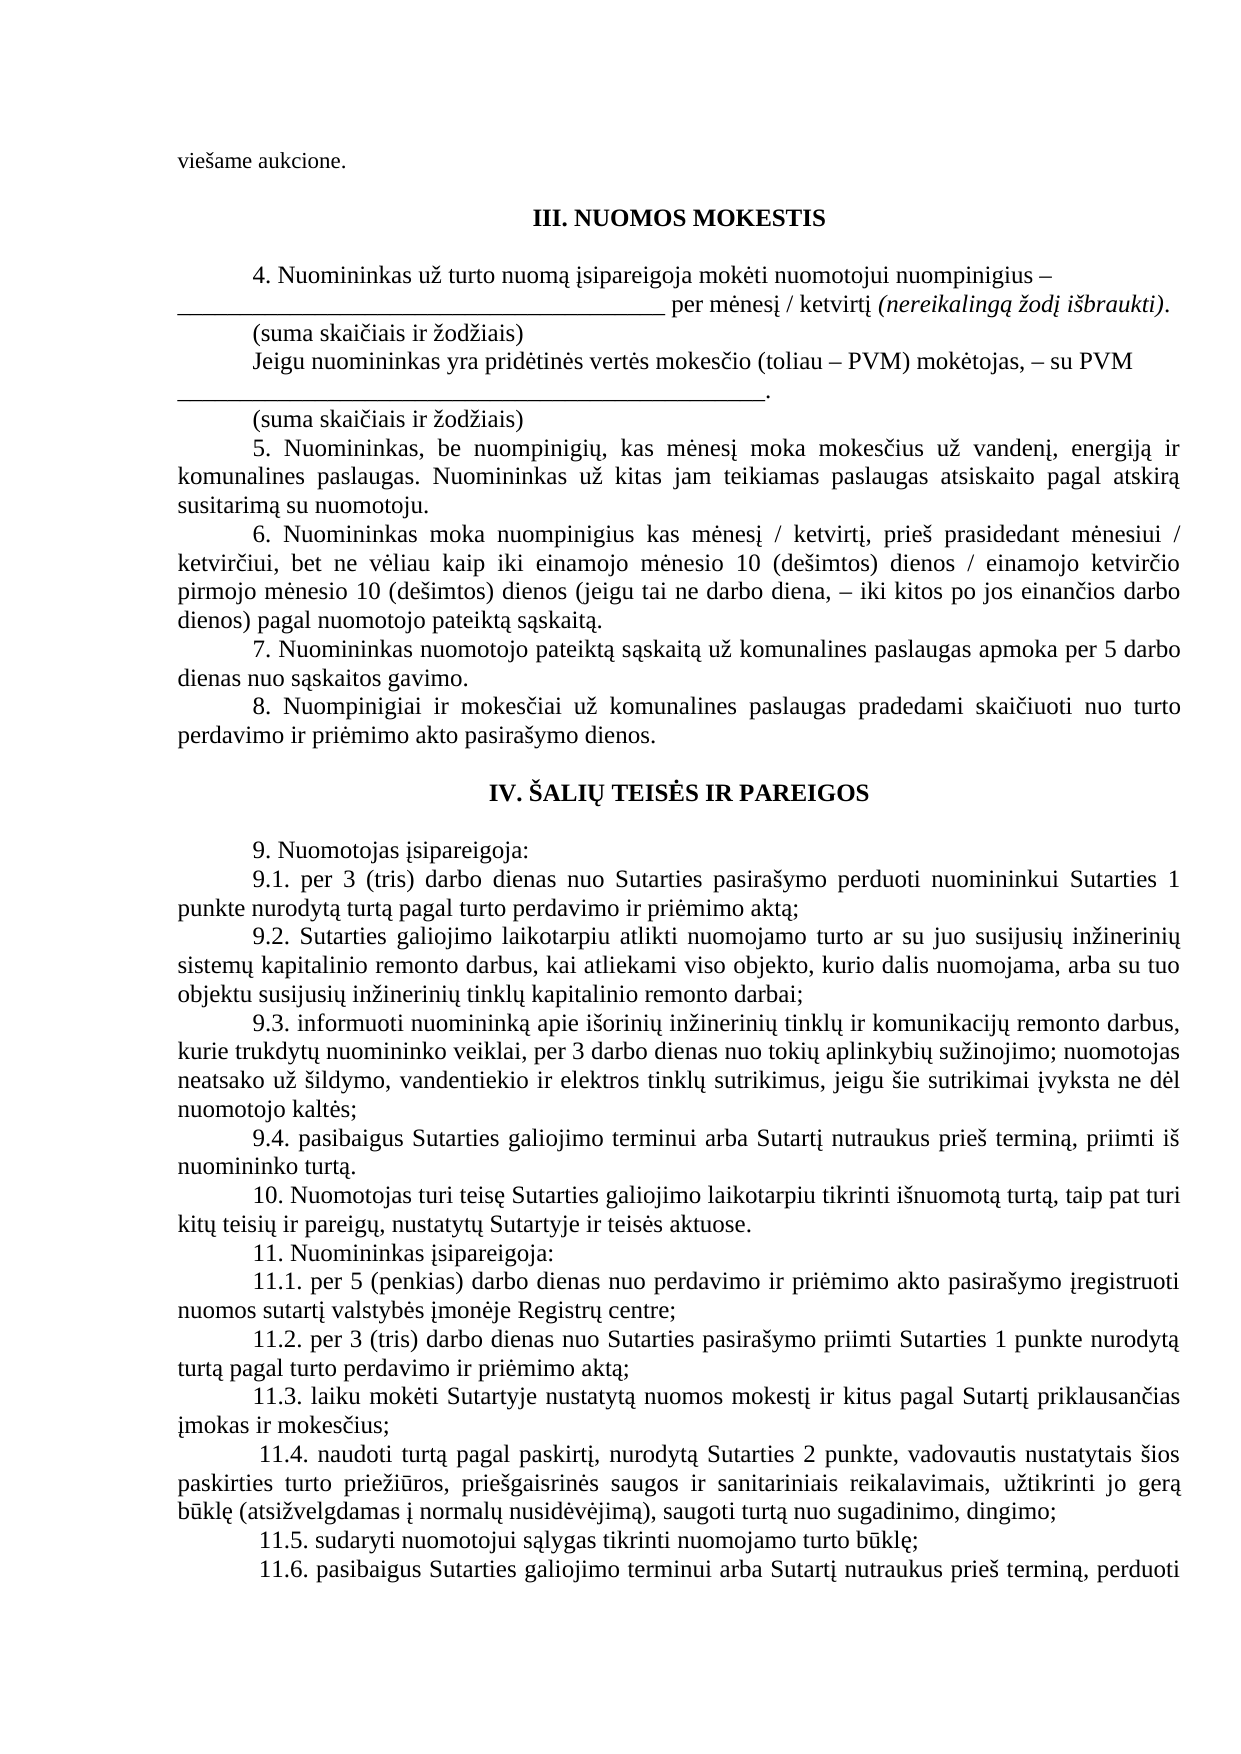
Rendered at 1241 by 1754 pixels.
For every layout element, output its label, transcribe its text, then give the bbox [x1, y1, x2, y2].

text 4. Nuomininkas už turto nuomą įsipareigoja mokėti nuomotojui nuompinigius – [177, 260, 1181, 289]
text 7. Nuomininkas nuomotojo pateiktą sąskaitą už komunalines paslaugas apmoka per 5 darbo dienas nuo sąskaitos gavimo. [177, 634, 1181, 691]
text 6. Nuomininkas moka nuompinigius kas mėnesį / ketvirtį, prieš prasidedant mėnesiui / ketvirčiui, bet ne vėliau kaip iki einamojo mėnesio 10 (dešimtos) dienos / einamojo ketvirčio pirmojo mėnesio 10 (dešimtos) dienos (jeigu tai ne darbo diena, – iki kitos po jos einančios darbo dienos) pagal nuomotojo pateiktą sąskaitą. [177, 519, 1181, 634]
text 11.4. naudoti turtą pagal paskirtį, nurodytą Sutarties 2 punkte, vadovautis nustatytais šios paskirties turto priežiūros, priešgaisrinės saugos ir sanitariniais reikalavimais, užtikrinti jo gerą būklę (atsižvelgdamas į normalų nusidėvėjimą), saugoti turtą nuo sugadinimo, dingimo; [177, 1439, 1181, 1525]
text _______________________________________ per mėnesį / ketvirtį (nereikalingą žodį išbraukti). [177, 289, 1181, 318]
text 9. Nuomotojas įsipareigoja: [177, 835, 1181, 864]
text 5. Nuomininkas, be nuompinigių, kas mėnesį moka mokesčius už vandenį, energiją ir komunalines paslaugas. Nuomininkas už kitas jam teikiamas paslaugas atsiskaito pagal atskirą susitarimą su nuomotoju. [177, 433, 1181, 519]
text 11. Nuomininkas įsipareigoja: [177, 1238, 1181, 1266]
text 11.2. per 3 (tris) darbo dienas nuo Sutarties pasirašymo priimti Sutarties 1 punkte nurodytą turtą pagal turto perdavimo ir priėmimo aktą; [177, 1324, 1181, 1381]
text 10. Nuomotojas turi teisę Sutarties galiojimo laikotarpiu tikrinti išnuomotą turtą, taip pat turi kitų teisių ir pareigų, nustatytų Sutartyje ir teisės aktuose. [177, 1180, 1181, 1238]
text viešame aukcione. [177, 148, 1181, 174]
text IV. ŠALIŲ TEISĖS IR PAREIGOS [177, 778, 1181, 806]
text 11.1. per 5 (penkias) darbo dienas nuo perdavimo ir priėmimo akto pasirašymo įregistruoti nuomos sutartį valstybės įmonėje Registrų centre; [177, 1266, 1181, 1324]
text 9.4. pasibaigus Sutarties galiojimo terminui arba Sutartį nutraukus prieš terminą, priimti iš nuomininko turtą. [177, 1123, 1181, 1180]
text (suma skaičiais ir žodžiais) [177, 404, 1181, 433]
text 11.3. laiku mokėti Sutartyje nustatytą nuomos mokestį ir kitus pagal Sutartį priklausančias įmokas ir mokesčius; [177, 1381, 1181, 1439]
text 9.1. per 3 (tris) darbo dienas nuo Sutarties pasirašymo perduoti nuomininkui Sutarties 1 punkte nurodytą turtą pagal turto perdavimo ir priėmimo aktą; [177, 864, 1181, 921]
text 9.3. informuoti nuomininką apie išorinių inžinerinių tinklų ir komunikacijų remonto darbus, kurie trukdytų nuomininko veiklai, per 3 darbo dienas nuo tokių aplinkybių sužinojimo; nuomotojas neatsako už šildymo, vandentiekio ir elektros tinklų sutrikimus, jeigu šie sutrikimai įvyksta ne dėl nuomotojo kaltės; [177, 1008, 1181, 1123]
text 8. Nuompinigiai ir mokesčiai už komunalines paslaugas pradedami skaičiuoti nuo turto perdavimo ir priėmimo akto pasirašymo dienos. [177, 691, 1181, 749]
text (suma skaičiais ir žodžiais) [177, 318, 1181, 346]
text 11.6. pasibaigus Sutarties galiojimo terminui arba Sutartį nutraukus prieš terminą, perduoti [177, 1554, 1181, 1583]
text _______________________________________________. [177, 375, 1181, 404]
text III. NUOMOS MOKESTIS [177, 203, 1181, 231]
text 9.2. Sutarties galiojimo laikotarpiu atlikti nuomojamo turto ar su juo susijusių inžinerinių sistemų kapitalinio remonto darbus, kai atliekami viso objekto, kurio dalis nuomojama, arba su tuo objektu susijusių inžinerinių tinklų kapitalinio remonto darbai; [177, 921, 1181, 1008]
text 11.5. sudaryti nuomotojui sąlygas tikrinti nuomojamo turto būklę; [177, 1525, 1181, 1554]
text Jeigu nuomininkas yra pridėtinės vertės mokesčio (toliau – PVM) mokėtojas, – su PVM [177, 346, 1181, 375]
